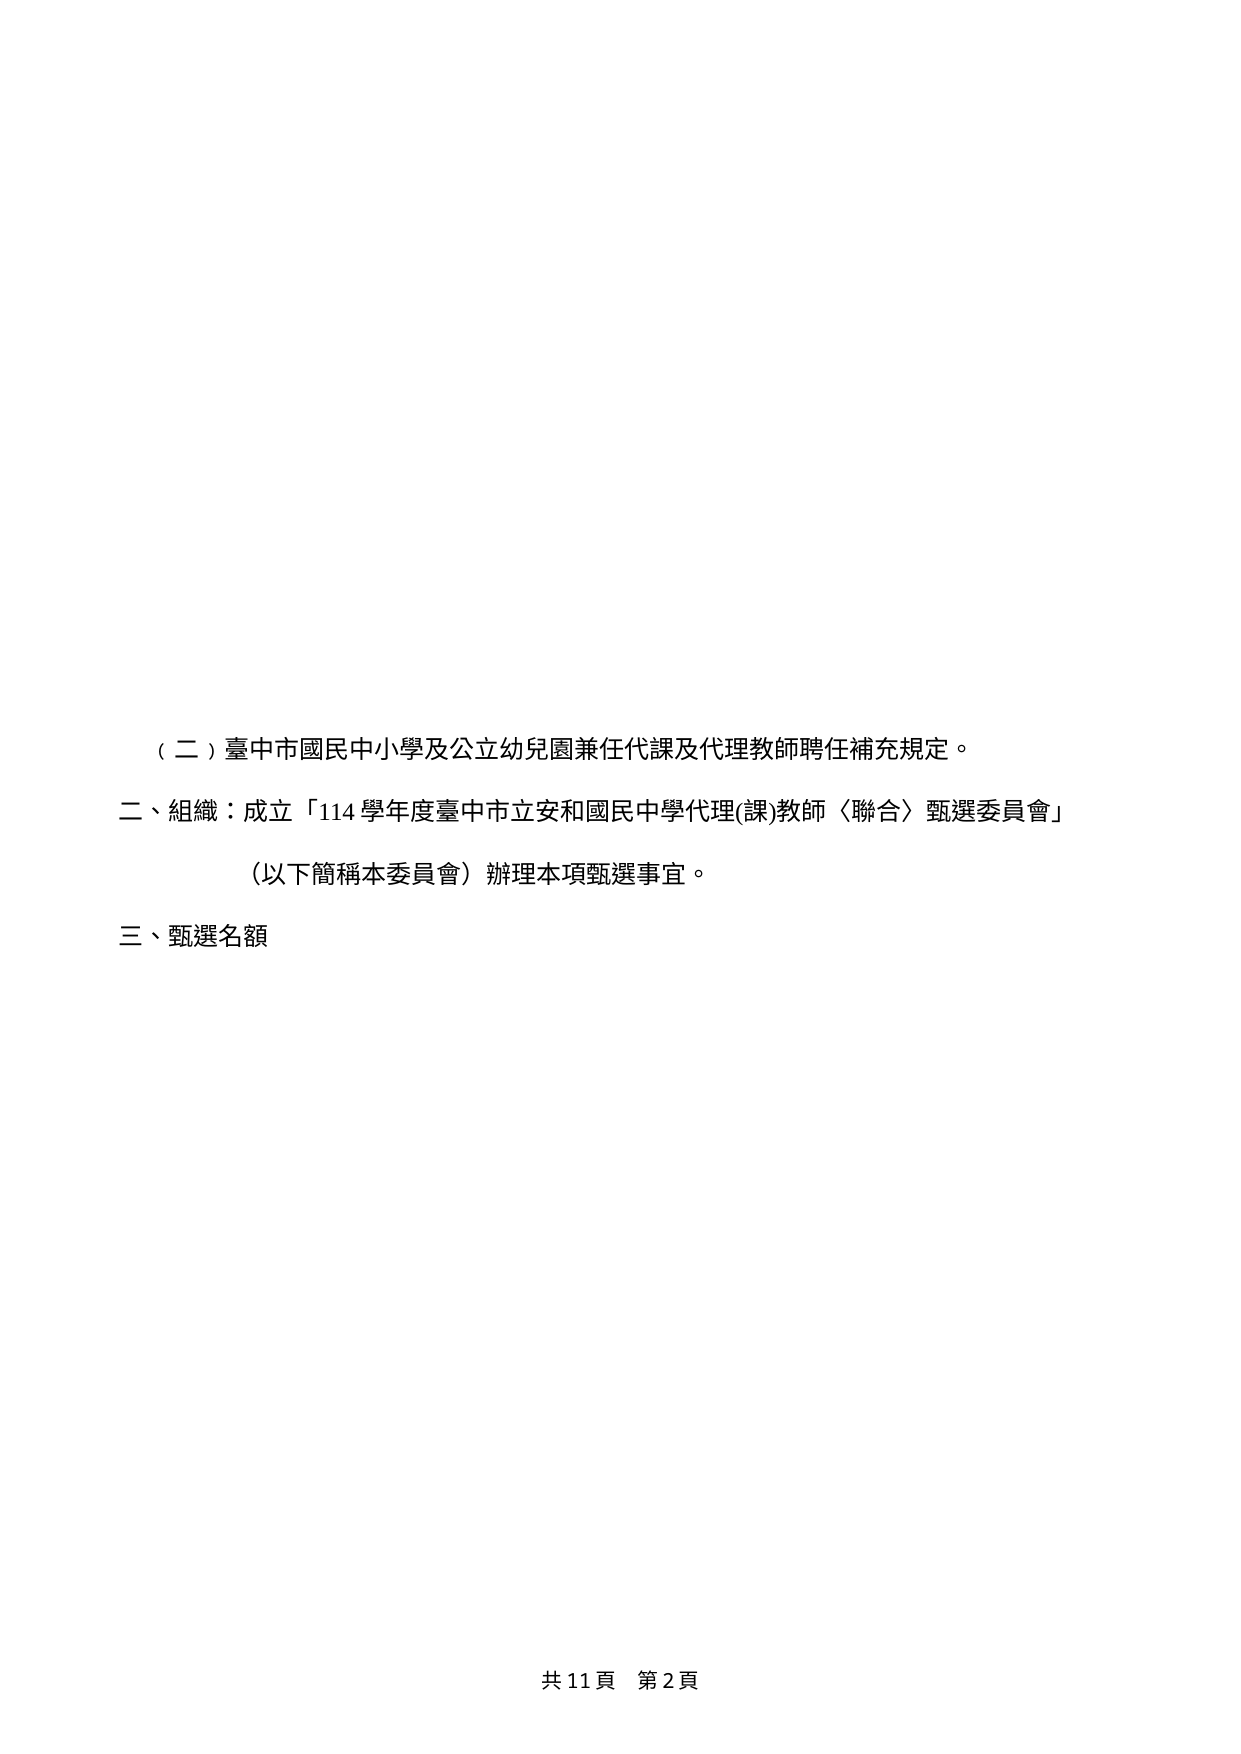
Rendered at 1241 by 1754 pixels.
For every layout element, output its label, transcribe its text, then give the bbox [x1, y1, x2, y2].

text 二、組織：成立「114學年度臺中市立安和國民中學代理(課)教師〈聯合〉甄選委員會」（以下簡稱本委員會）辦理本項甄選事宜。 [118, 768, 1122, 893]
text 三、甄選名額 [118, 893, 1122, 956]
text ﹙二﹚臺中市國民中小學及公立幼兒園兼任代課及代理教師聘任補充規定。 [143, 706, 1122, 768]
